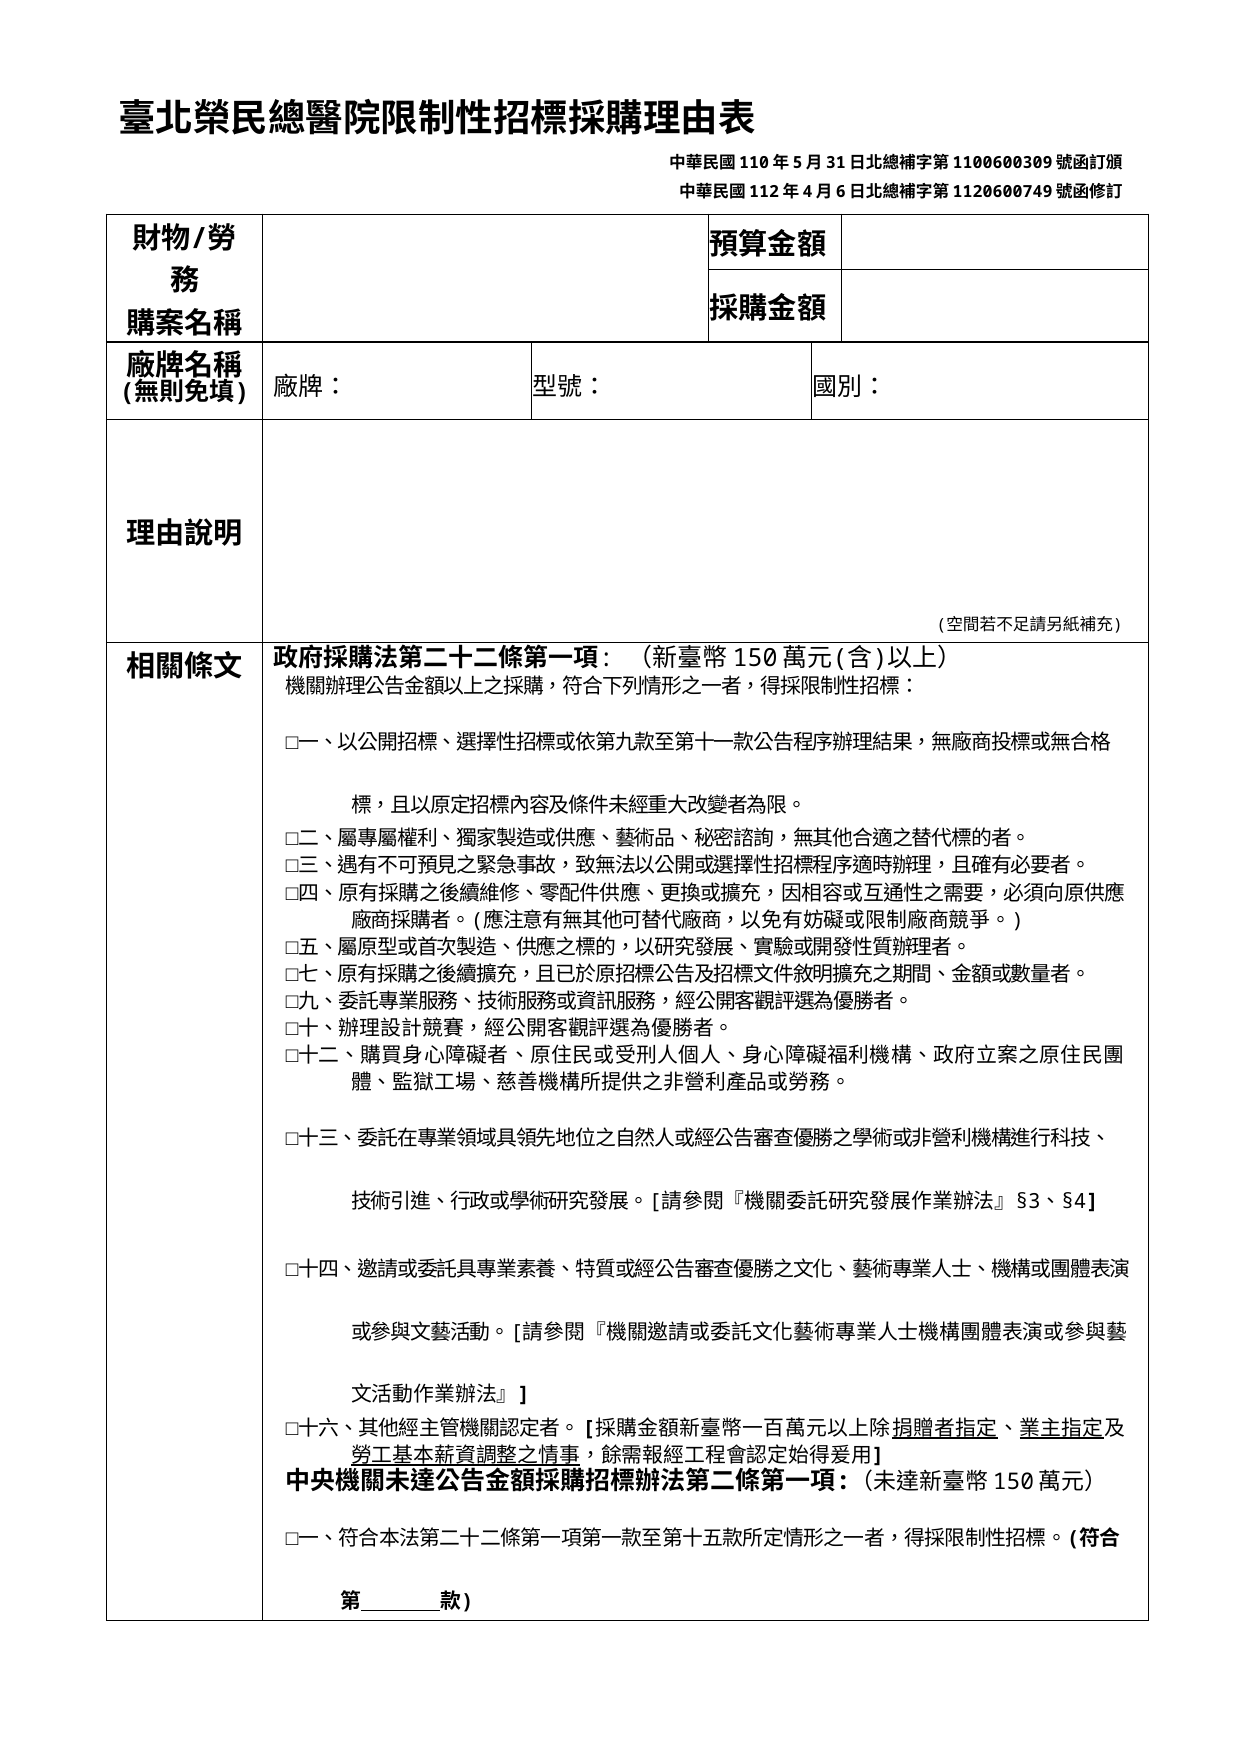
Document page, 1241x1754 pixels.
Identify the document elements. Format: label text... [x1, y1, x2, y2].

text 中華民國112年4月6日北總補字第1120600749號函修訂 [118, 184, 1122, 201]
table_cell 廠牌名稱 (無則免填) [107, 343, 262, 419]
table_cell 廠牌： [263, 343, 531, 419]
table_cell 政府採購法第二十二條第一項: （新臺幣150萬元(含)以上） 機關辦理公告金額以上之採購，符合下列情形之一者，得採限制性招標： □一、以公開招標、選擇性招標或依第九款至第十一款公告程序辦理結果，無廠商投標或無合格標，且以原定招標內容及條件未經重大改變者為限。 □二、屬專屬權利、獨家製造或供應、藝術品、秘密諮詢，無其他合適之替代標的者。 □三、遇有不可預見之緊急事故，致無法以公開或選擇性招標程序適時辦理，且確有必要者。 □四、原有採購之後續維修、零配件供應、更換或擴充，因相容或互通性之需要，必須向原供應廠商採購者。(應注意有無其他可替代廠商，以免有妨礙或限制廠商競爭。) □五、屬原型或首次製造、供應之標的，以研究發展、實驗或開發性質辦理者。 □七、原有採購之後續擴充，且已於原招標公告及招標文件敘明擴充之期間、金額或數量者。 □九、委託專業服務、技術服務或資訊服務，經公開客觀評選為優勝者。 □十、辦理設計競賽，經公開客觀評選為優勝者。 □十二、購買身心障礙者、原住民或受刑人個人、身心障礙福利機構、政府立案之原住民團體、監獄工場、慈善機構所提供之非營利產品或勞務。 □十三、委託在專業領域具領先地位之自然人或經公告審查優勝之學術或非營利機構進行科技、技術引進、行政或學術研究發展。[請參閱『機關委託研究發展作業辦法』§3、§4] □十四、邀請或委託具專業素養、特質或經公告審查優勝之文化、藝術專業人士、機構或團體表演或參與文藝活動。[請參閱『機關邀請或委託文化藝術專業人士機構團體表演或參與藝文活動作業辦法』] □十六、其他經主管機關認定者。[採購金額新臺幣一百萬元以上除捐贈者指定、業主指定及勞工基本薪資調整之情事，餘需報經工程會認定始得爰用] 中央機關未達公告金額採購招標辦法第二條第一項:（未達新臺幣150萬元） □一、符合本法第二十二條第一項第一款至第十五款所定情形之一者，得採限制性招標。(符合第 款) [263, 643, 1148, 1620]
text 中華民國110年5月31日北總補字第1100600309號函訂頒 [118, 155, 1122, 172]
table_header [842, 215, 1148, 269]
table_cell 相關條文 [107, 643, 262, 1620]
table_cell 採購金額 [709, 270, 841, 341]
table_header 預算金額 [709, 215, 841, 269]
text 臺北榮民總醫院限制性招標採購理由表 [118, 88, 1122, 143]
table_cell [842, 270, 1148, 341]
table_cell 理由說明 [107, 420, 262, 642]
table_cell 國別： [812, 343, 1148, 419]
table_cell 型號： [532, 343, 811, 419]
table_cell (空間若不足請另紙補充) [263, 420, 1148, 642]
table_header [263, 215, 708, 341]
table_header 財物/勞務 購案名稱 [107, 215, 262, 341]
